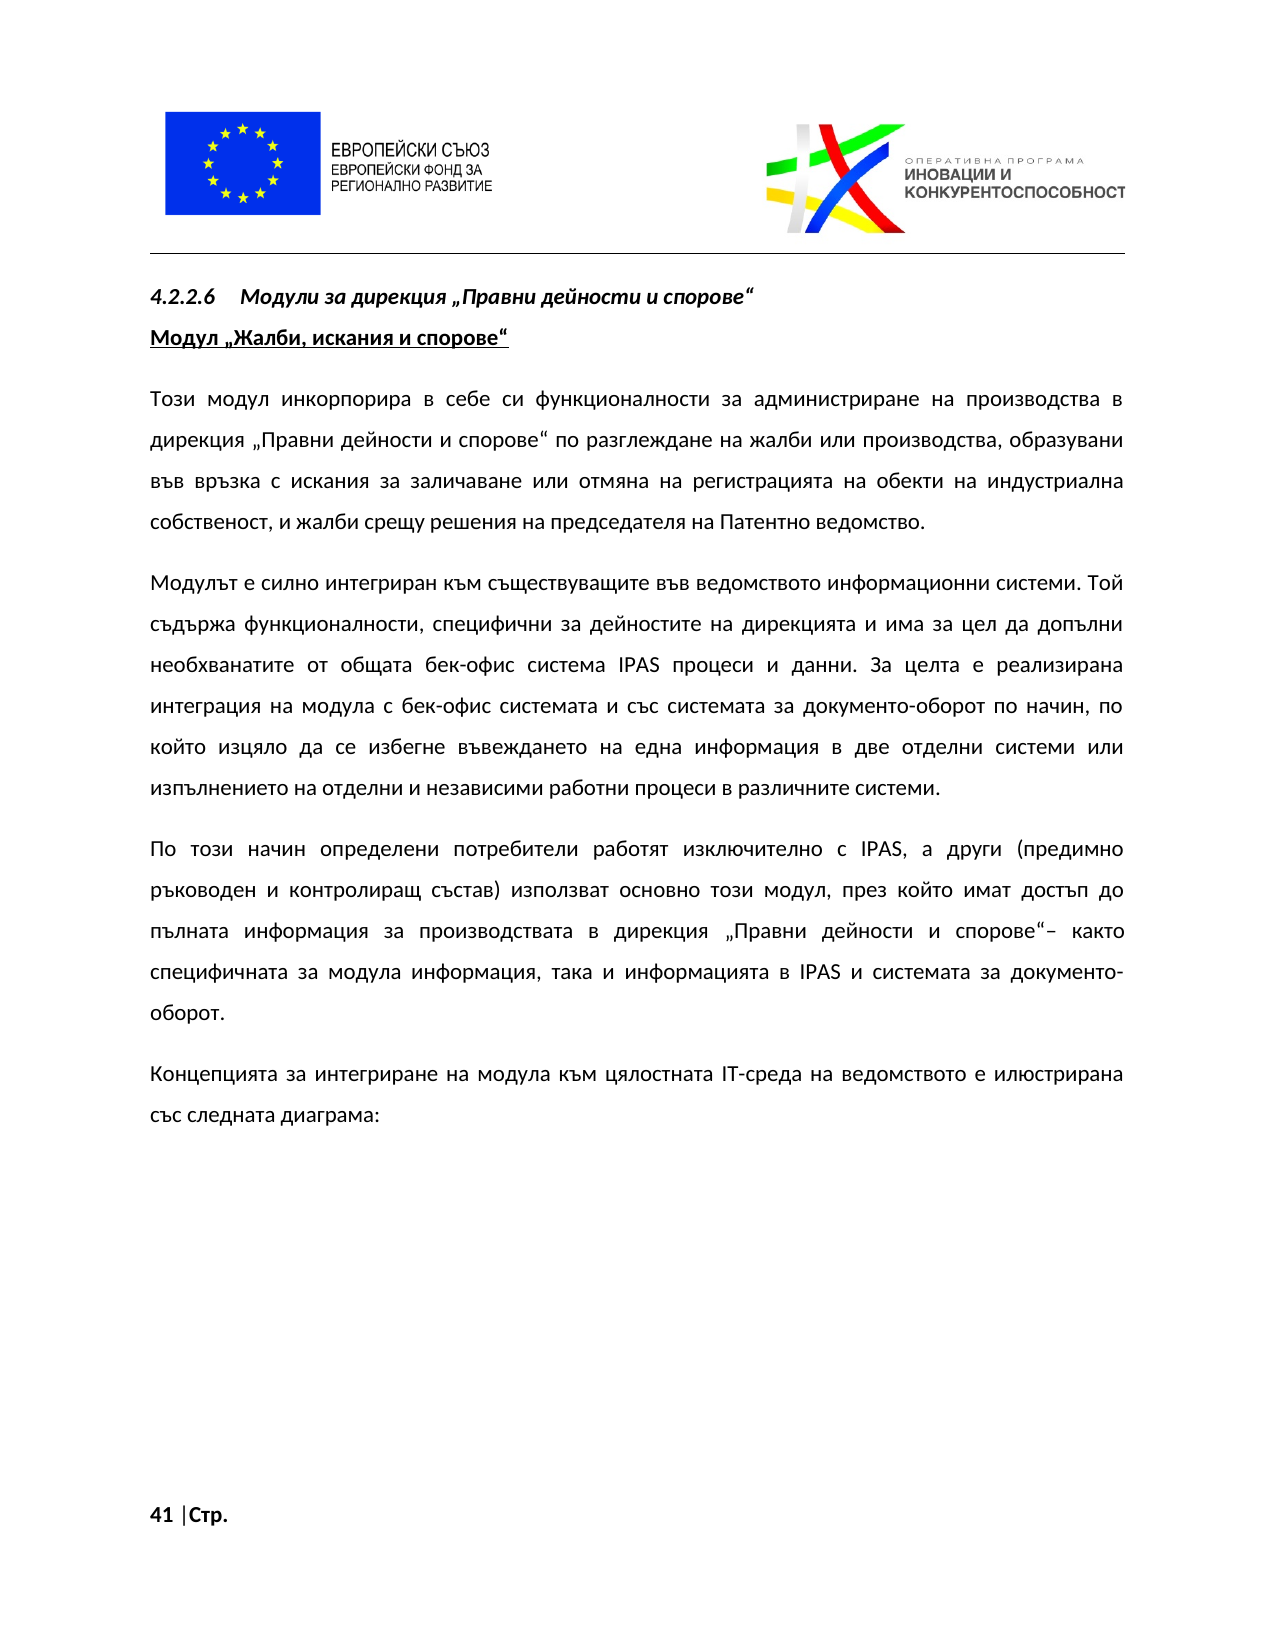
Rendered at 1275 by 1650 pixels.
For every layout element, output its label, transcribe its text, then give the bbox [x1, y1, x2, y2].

subtitle Модули за дирекция „Правни дейности и спорове“ [150, 282, 1125, 310]
text По този начин определени потребители работят изключително с IPAS, а други (предимно ръководен и контролиращ състав) използват основно този модул, през който имат достъп до пълната информация за производствата в дирекция „Правни дейности и спорове“– както специфичната за модула информация, така и информацията в IPAS и системата за документо-оборот. [150, 834, 1125, 1033]
text Модулът е силно интегриран към съществуващите във ведомството информационни системи. Той съдържа функционалности, специфични за дейностите на дирекцията и има за цел да допълни необхванатите от общата бек-офис система IPAS процеси и данни. За целта е реализирана интеграция на модула с бек-офис системата и със системата за документо-оборот по начин, по който изцяло да се избегне въвеждането на една информация в две отделни системи или изпълнението на отделни и независими работни процеси в различните системи. [150, 568, 1125, 808]
text Концепцията за интегриране на модула към цялостната IT-среда на ведомството е илюстрирана със следната диаграма: [150, 1059, 1125, 1136]
text Този модул инкорпорира в себе си функционалности за администриране на производства в дирекция „Правни дейности и спорове“ по разглеждане на жалби или производства, образувани във връзка с искания за заличаване или отмяна на регистрацията на обекти на индустриална собственост, и жалби срещу решения на председателя на Патентно ведомство. [150, 384, 1125, 542]
text Модул „Жалби, искания и спорове“ [150, 323, 1125, 358]
